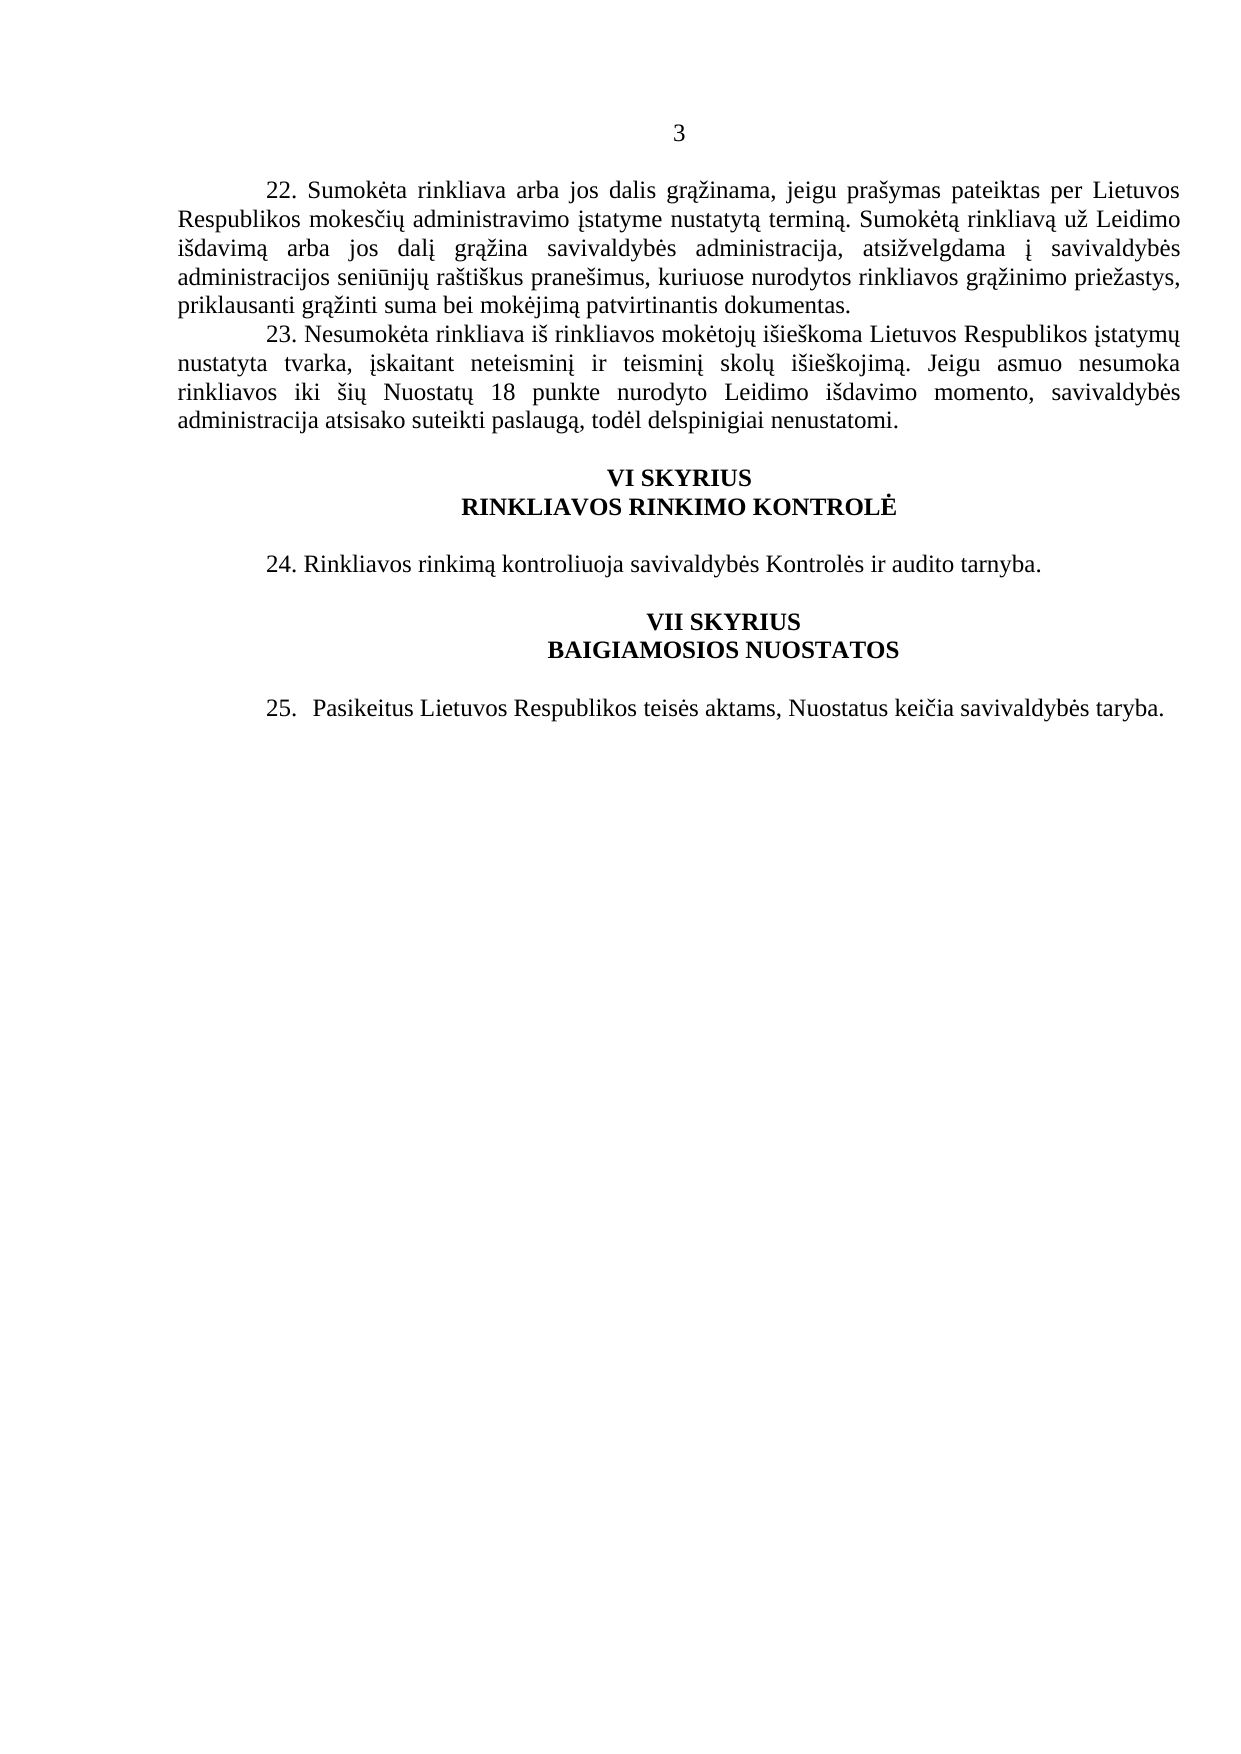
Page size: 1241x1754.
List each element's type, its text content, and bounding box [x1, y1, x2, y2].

text 24. Rinkliavos rinkimą kontroliuoja savivaldybės Kontrolės ir audito tarnyba. [177, 549, 1181, 578]
text 22. Sumokėta rinkliava arba jos dalis grąžinama, jeigu prašymas pateiktas per Lietuvos Respublikos mokesčių administravimo įstatyme nustatytą terminą. Sumokėtą rinkliavą už Leidimo išdavimą arba jos dalį grąžina savivaldybės administracija, atsižvelgdama į savivaldybės administracijos seniūnijų raštiškus pranešimus, kuriuose nurodytos rinkliavos grąžinimo priežastys, priklausanti grąžinti suma bei mokėjimą patvirtinantis dokumentas. [177, 176, 1181, 319]
text VI SKYRIUS [177, 463, 1181, 492]
text 25. Pasikeitus Lietuvos Respublikos teisės aktams, Nuostatus keičia savivaldybės taryba. [177, 693, 1181, 722]
text BAIGIAMOSIOS NUOSTATOS [177, 636, 1181, 664]
text RINKLIAVOS RINKIMO KONTROLĖ [177, 492, 1181, 521]
text 23. Nesumokėta rinkliava iš rinkliavos mokėtojų išieškoma Lietuvos Respublikos įstatymų nustatyta tvarka, įskaitant neteisminį ir teisminį skolų išieškojimą. Jeigu asmuo nesumoka rinkliavos iki šių Nuostatų 18 punkte nurodyto Leidimo išdavimo momento, savivaldybės administracija atsisako suteikti paslaugą, todėl delspinigiai nenustatomi. [177, 319, 1181, 434]
text VII SKYRIUS [177, 607, 1181, 636]
